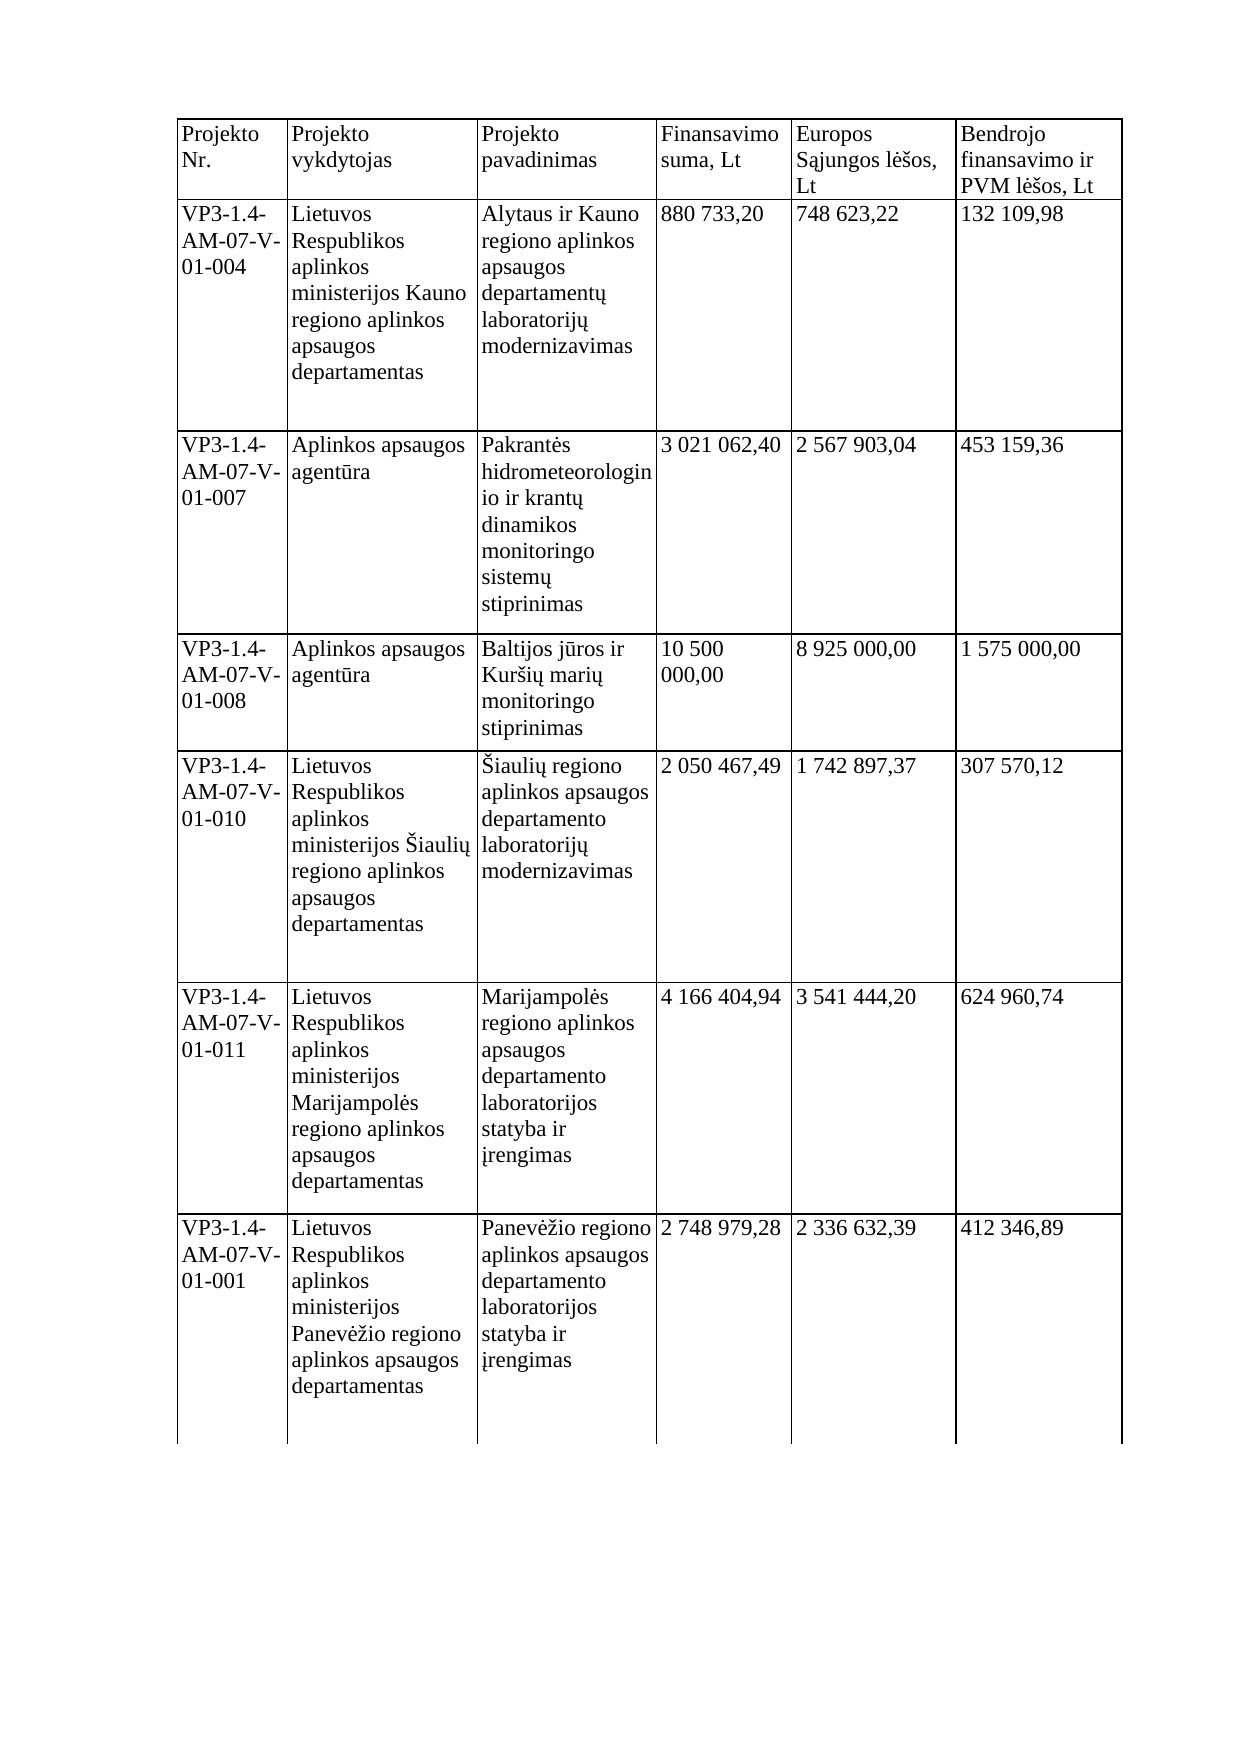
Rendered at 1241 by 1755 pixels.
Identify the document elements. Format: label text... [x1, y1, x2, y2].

table_cell Panevėžio regiono aplinkos apsaugos departamento laboratorijos statyba ir įrengimas [478, 1215, 656, 1444]
table_cell Lietuvos Respublikos aplinkos ministerijos Panevėžio regiono aplinkos apsaugos departamentas [288, 1215, 477, 1444]
table_cell 2 567 903,04 [792, 432, 955, 633]
table_cell 132 109,98 [957, 200, 1121, 430]
table_cell 8 925 000,00 [792, 635, 955, 750]
table_cell 3 021 062,40 [657, 432, 791, 633]
table_cell Aplinkos apsaugos agentūra [288, 432, 477, 633]
table_cell 307 570,12 [957, 752, 1121, 982]
table_cell Aplinkos apsaugos agentūra [288, 635, 477, 750]
table_cell VP3-1.4-AM-07-V-01-004 [178, 200, 287, 430]
table_cell VP3-1.4-AM-07-V-01-001 [178, 1215, 287, 1444]
table_cell Lietuvos Respublikos aplinkos ministerijos Marijampolės regiono aplinkos apsaugos departamentas [288, 983, 477, 1213]
table_header Projekto Nr. [178, 120, 287, 199]
table_cell VP3-1.4-AM-07-V-01-008 [178, 635, 287, 750]
table_cell 412 346,89 [957, 1215, 1121, 1444]
table_cell 748 623,22 [792, 200, 955, 430]
table_cell 1 742 897,37 [792, 752, 955, 982]
table_header Projekto vykdytojas [288, 120, 477, 199]
table_cell 2 336 632,39 [792, 1215, 955, 1444]
table_cell 624 960,74 [957, 983, 1121, 1213]
table_cell Šiaulių regiono aplinkos apsaugos departamento laboratorijų modernizavimas [478, 752, 656, 982]
table_cell 2 748 979,28 [657, 1215, 791, 1444]
table_cell 453 159,36 [957, 432, 1121, 633]
table_header Projekto pavadinimas [478, 120, 656, 199]
table_cell Baltijos jūros ir Kuršių marių monitoringo stiprinimas [478, 635, 656, 750]
table_cell VP3-1.4-AM-07-V-01-011 [178, 983, 287, 1213]
table_cell Marijampolės regiono aplinkos apsaugos departamento laboratorijos statyba ir įrengimas [478, 983, 656, 1213]
table_cell 2 050 467,49 [657, 752, 791, 982]
table_cell 1 575 000,00 [957, 635, 1121, 750]
table_cell Alytaus ir Kauno regiono aplinkos apsaugos departamentų laboratorijų modernizavimas [478, 200, 656, 430]
table_cell 3 541 444,20 [792, 983, 955, 1213]
table_cell Pakrantės hidrometeorologinio ir krantų dinamikos monitoringo sistemų stiprinimas [478, 432, 656, 633]
table_cell 4 166 404,94 [657, 983, 791, 1213]
table_cell VP3-1.4-AM-07-V-01-010 [178, 752, 287, 982]
table_cell VP3-1.4-AM-07-V-01-007 [178, 432, 287, 633]
table_cell Lietuvos Respublikos aplinkos ministerijos Kauno regiono aplinkos apsaugos departamentas [288, 200, 477, 430]
table_cell 880 733,20 [657, 200, 791, 430]
table_header Finansavimo suma, Lt [657, 120, 791, 199]
table_cell 10 500 000,00 [657, 635, 791, 750]
table_cell Lietuvos Respublikos aplinkos ministerijos Šiaulių regiono aplinkos apsaugos departamentas [288, 752, 477, 982]
table_header Bendrojo finansavimo ir PVM lėšos, Lt [957, 120, 1121, 199]
table_header Europos Sąjungos lėšos, Lt [792, 120, 955, 199]
